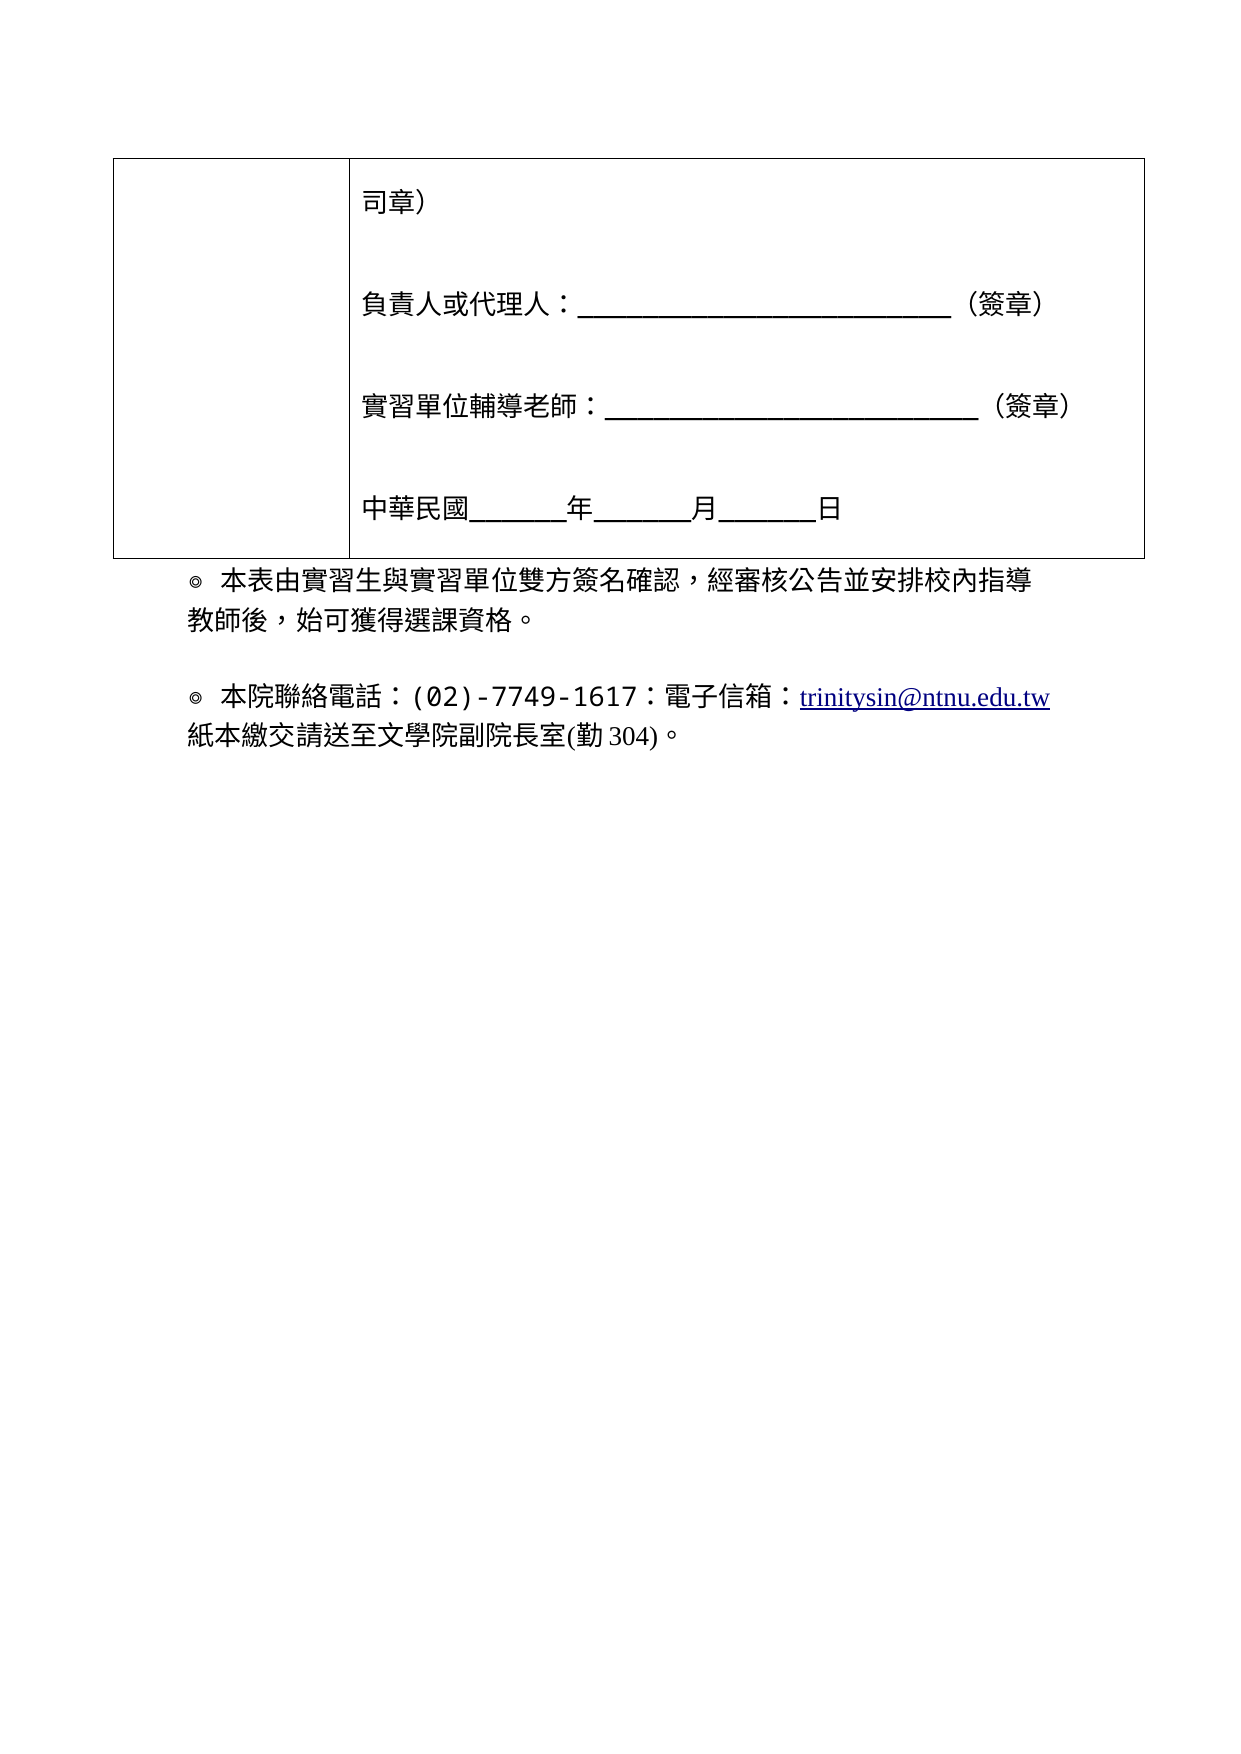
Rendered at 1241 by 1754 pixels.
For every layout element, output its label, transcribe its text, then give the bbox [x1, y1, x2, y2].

subtitle ◎ 本院聯絡電話：(02)-7749-1617：電子信箱：trinitysin@ntnu.edu.tw [187, 675, 1053, 714]
table_cell [114, 159, 349, 558]
subtitle 紙本繳交請送至文學院副院長室(勤304)。 [187, 714, 1053, 753]
table_cell 司章） 負責人或代理人：_______________________（簽章） 實習單位輔導老師：_______________________（簽章） 中華民國______年______月______日 [350, 159, 1144, 558]
subtitle ◎ 本表由實習生與實習單位雙方簽名確認，經審核公告並安排校內指導教師後，始可獲得選課資格。 [187, 559, 1053, 638]
